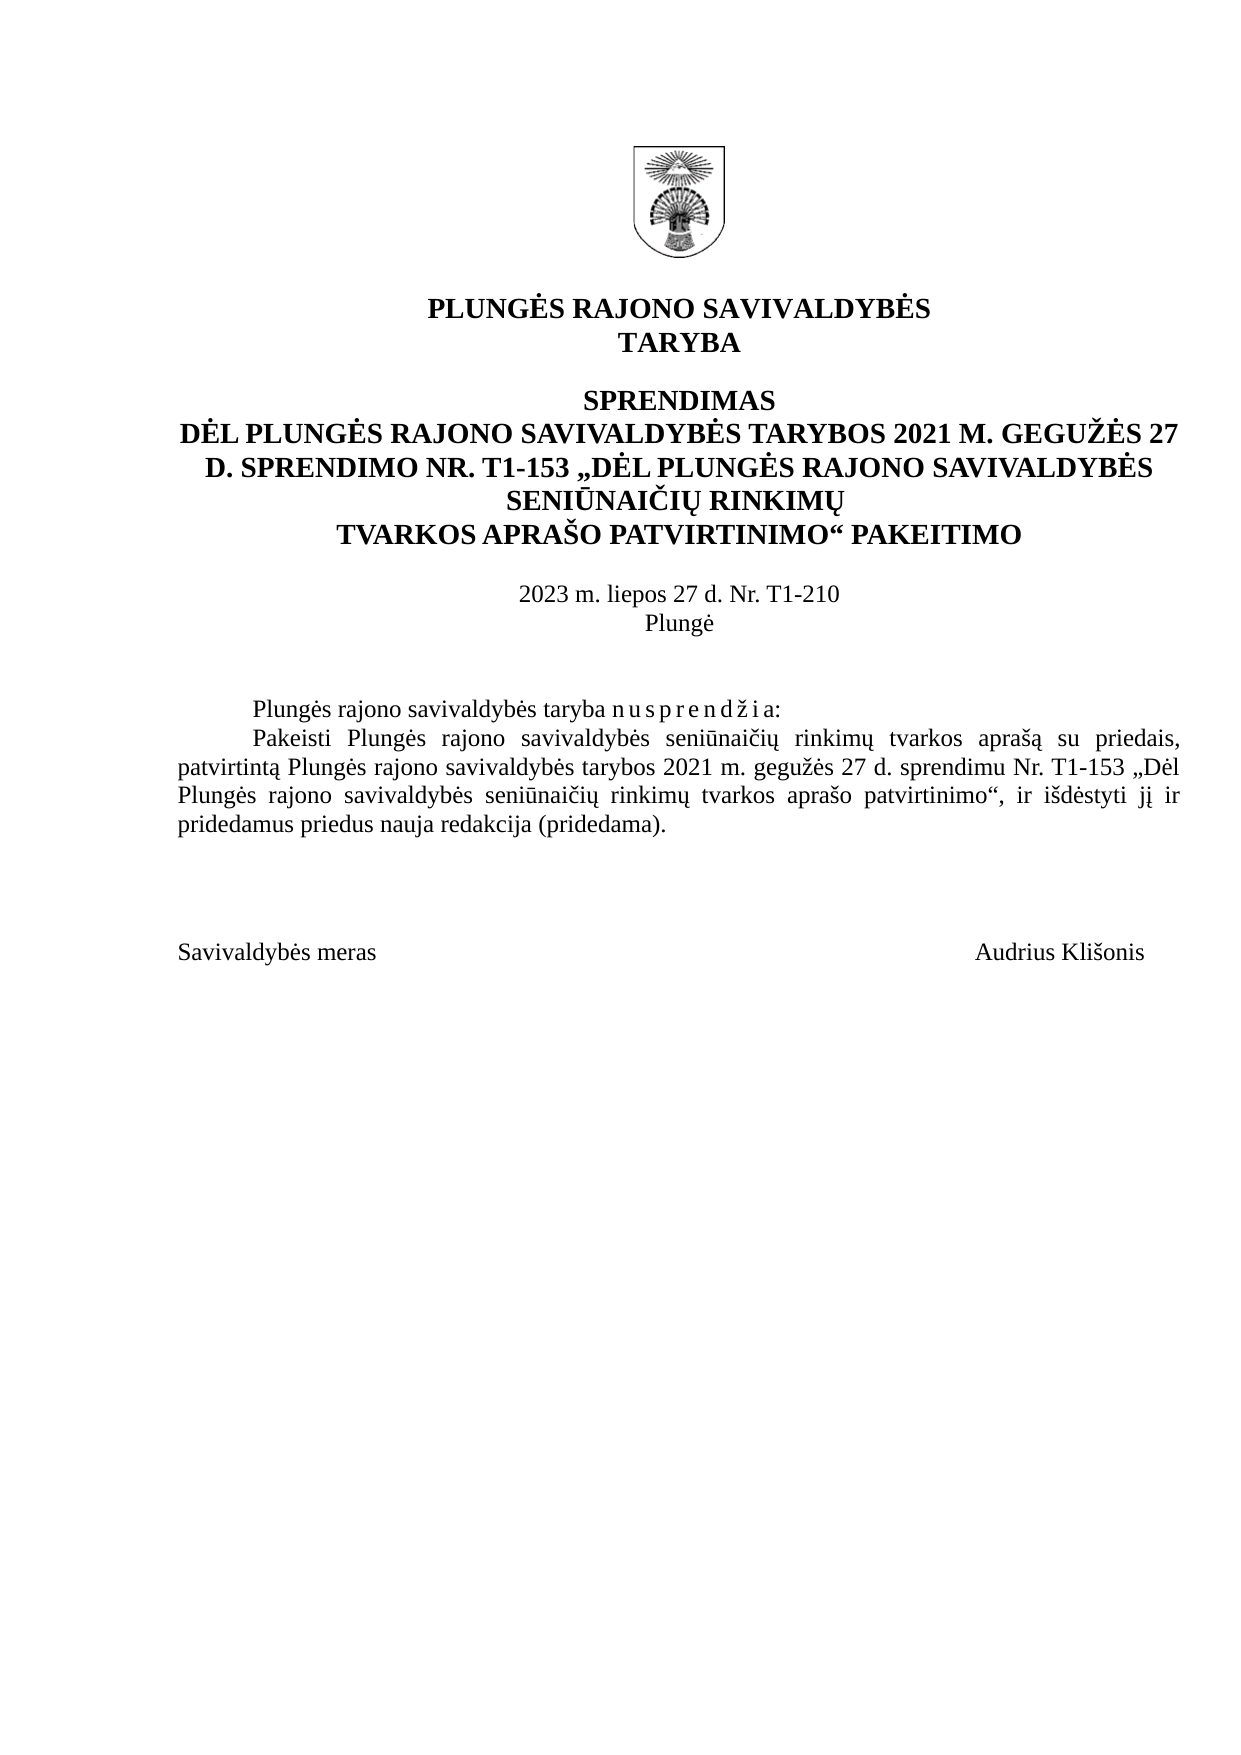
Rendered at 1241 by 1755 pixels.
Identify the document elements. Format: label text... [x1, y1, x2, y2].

text Pakeisti Plungės rajono savivaldybės seniūnaičių rinkimų tvarkos aprašą su priedais, patvirtintą Plungės rajono savivaldybės tarybos 2021 m. gegužės 27 d. sprendimu Nr. T1-153 „Dėl Plungės rajono savivaldybės seniūnaičių rinkimų tvarkos aprašo patvirtinimo“, ir išdėstyti jį ir pridedamus priedus nauja redakcija (pridedama). [177, 723, 1181, 838]
text TVARKOS APRAŠO PATVIRTINIMO“ PAKEITIMO [177, 517, 1181, 550]
text Plungė [177, 608, 1181, 637]
text SPRENDIMAS [177, 383, 1181, 416]
text PLUNGĖS RAJONO SAVIVALDYBĖS [177, 291, 1181, 325]
text 2023 m. liepos 27 d. Nr. T1-210 [177, 579, 1181, 608]
text Savivaldybės meras Audrius Klišonis [177, 937, 1181, 966]
text DĖL PLUNGĖS RAJONO SAVIVALDYBĖS TARYBOS 2021 M. GEGUŽĖS 27 D. SPRENDIMO NR. T1-153 „DĖL PLUNGĖS RAJONO SAVIVALDYBĖS SENIŪNAIČIŲ RINKIMŲ [177, 416, 1181, 517]
text Plungės rajono savivaldybės taryba nusprendžia: [177, 694, 1181, 723]
text TARYBA [177, 325, 1181, 358]
